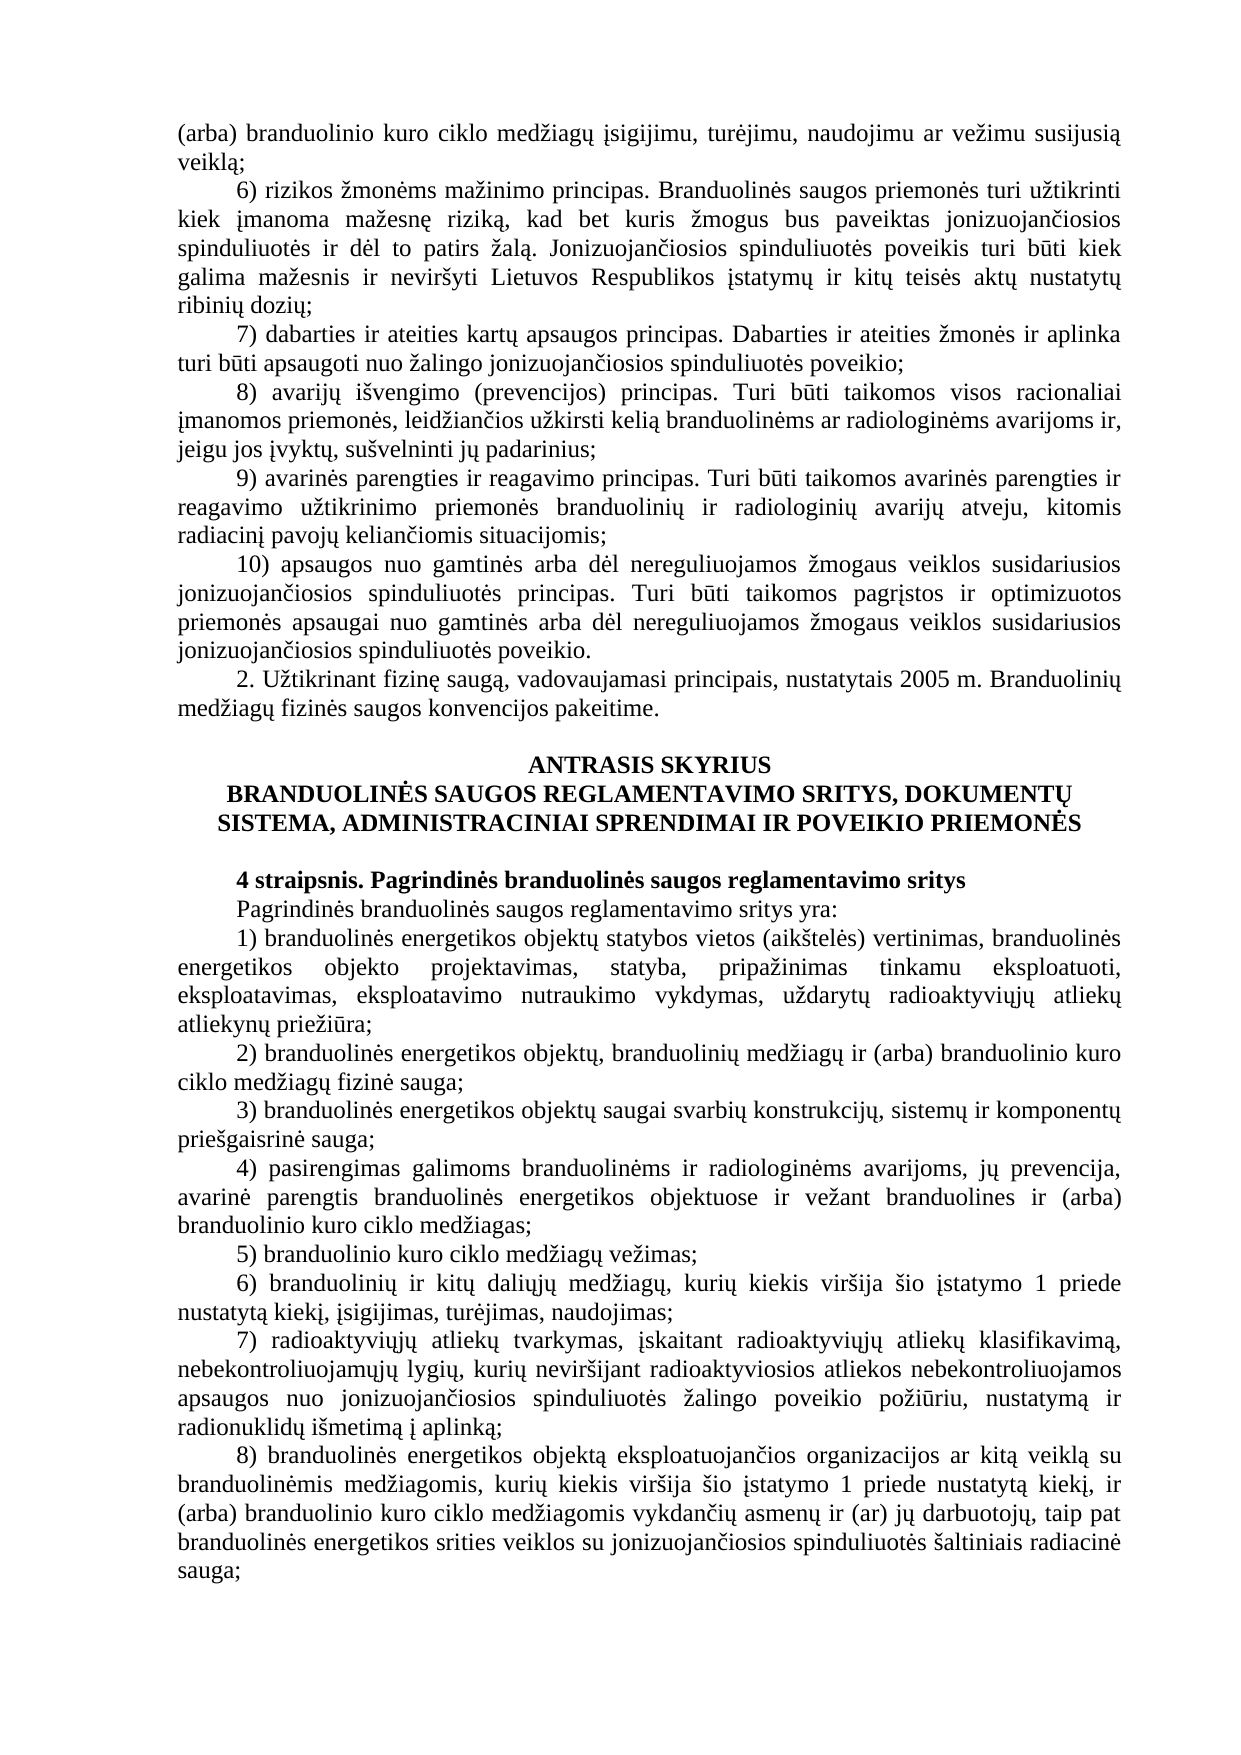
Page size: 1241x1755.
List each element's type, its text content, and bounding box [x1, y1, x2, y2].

text 4) pasirengimas galimoms branduolinėms ir radiologinėms avarijoms, jų prevencija, avarinė parengtis branduolinės energetikos objektuose ir vežant branduolines ir (arba) branduolinio kuro ciklo medžiagas; [177, 1153, 1122, 1239]
text BRANDUOLINĖS SAUGOS REGLAMENTAVIMO SRITYS, DOKUMENTŲ SISTEMA, ADMINISTRACINIAI SPRENDIMAI IR POVEIKIO PRIEMONĖS [177, 779, 1122, 837]
text 5) branduolinio kuro ciklo medžiagų vežimas; [177, 1239, 1122, 1268]
text 2) branduolinės energetikos objektų, branduolinių medžiagų ir (arba) branduolinio kuro ciklo medžiagų fizinė sauga; [177, 1038, 1122, 1096]
text 8) avarijų išvengimo (prevencijos) principas. Turi būti taikomos visos racionaliai įmanomos priemonės, leidžiančios užkirsti kelią branduolinėms ar radiologinėms avarijoms ir, jeigu jos įvyktų, sušvelninti jų padarinius; [177, 377, 1122, 463]
text 8) branduolinės energetikos objektą eksploatuojančios organizacijos ar kitą veiklą su branduolinėmis medžiagomis, kurių kiekis viršija šio įstatymo 1 priede nustatytą kiekį, ir (arba) branduolinio kuro ciklo medžiagomis vykdančių asmenų ir (ar) jų darbuotojų, taip pat branduolinės energetikos srities veiklos su jonizuojančiosios spinduliuotės šaltiniais radiacinė sauga; [177, 1441, 1122, 1584]
text 1) branduolinės energetikos objektų statybos vietos (aikštelės) vertinimas, branduolinės energetikos objekto projektavimas, statyba, pripažinimas tinkamu eksploatuoti, eksploatavimas, eksploatavimo nutraukimo vykdymas, uždarytų radioaktyviųjų atliekų atliekynų priežiūra; [177, 923, 1122, 1038]
text 4 straipsnis. Pagrindinės branduolinės saugos reglamentavimo sritys [236, 866, 1122, 894]
text 7) dabarties ir ateities kartų apsaugos principas. Dabarties ir ateities žmonės ir aplinka turi būti apsaugoti nuo žalingo jonizuojančiosios spinduliuotės poveikio; [177, 319, 1122, 377]
text 6) branduolinių ir kitų daliųjų medžiagų, kurių kiekis viršija šio įstatymo 1 priede nustatytą kiekį, įsigijimas, turėjimas, naudojimas; [177, 1268, 1122, 1326]
text 2. Užtikrinant fizinę saugą, vadovaujamasi principais, nustatytais 2005 m. Branduolinių medžiagų fizinės saugos konvencijos pakeitime. [177, 664, 1122, 722]
text ANTRASIS SKYRIUS [177, 751, 1122, 779]
text 6) rizikos žmonėms mažinimo principas. Branduolinės saugos priemonės turi užtikrinti kiek įmanoma mažesnę riziką, kad bet kuris žmogus bus paveiktas jonizuojančiosios spinduliuotės ir dėl to patirs žalą. Jonizuojančiosios spinduliuotės poveikis turi būti kiek galima mažesnis ir neviršyti Lietuvos Respublikos įstatymų ir kitų teisės aktų nustatytų ribinių dozių; [177, 176, 1122, 319]
text Pagrindinės branduolinės saugos reglamentavimo sritys yra: [177, 894, 1122, 923]
text 3) branduolinės energetikos objektų saugai svarbių konstrukcijų, sistemų ir komponentų priešgaisrinė sauga; [177, 1096, 1122, 1153]
text 10) apsaugos nuo gamtinės arba dėl nereguliuojamos žmogaus veiklos susidariusios jonizuojančiosios spinduliuotės principas. Turi būti taikomos pagrįstos ir optimizuotos priemonės apsaugai nuo gamtinės arba dėl nereguliuojamos žmogaus veiklos susidariusios jonizuojančiosios spinduliuotės poveikio. [177, 549, 1122, 664]
text 7) radioaktyviųjų atliekų tvarkymas, įskaitant radioaktyviųjų atliekų klasifikavimą, nebekontroliuojamųjų lygių, kurių neviršijant radioaktyviosios atliekos nebekontroliuojamos apsaugos nuo jonizuojančiosios spinduliuotės žalingo poveikio požiūriu, nustatymą ir radionuklidų išmetimą į aplinką; [177, 1326, 1122, 1441]
text 9) avarinės parengties ir reagavimo principas. Turi būti taikomos avarinės parengties ir reagavimo užtikrinimo priemonės branduolinių ir radiologinių avarijų atveju, kitomis radiacinį pavojų keliančiomis situacijomis; [177, 463, 1122, 549]
text (arba) branduolinio kuro ciklo medžiagų įsigijimu, turėjimu, naudojimu ar vežimu susijusią veiklą; [177, 118, 1122, 176]
